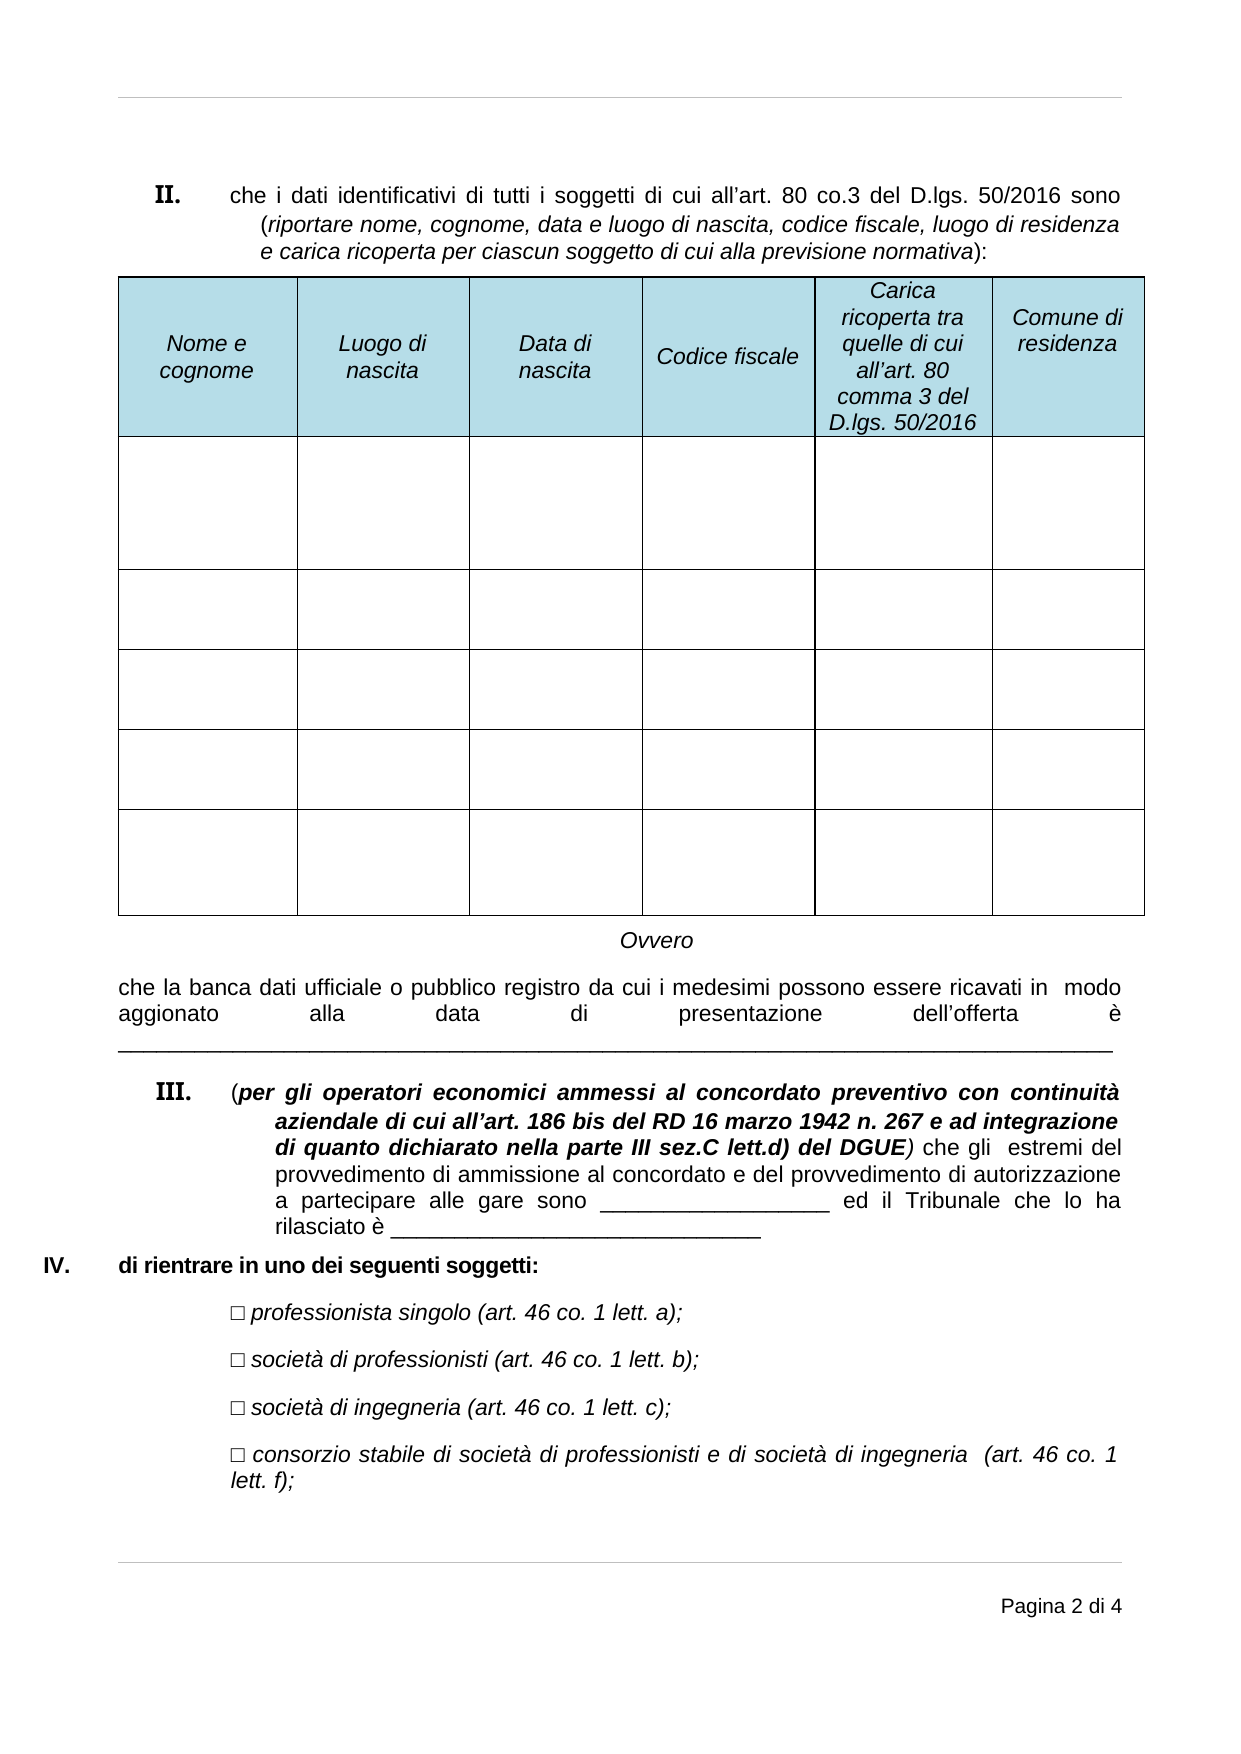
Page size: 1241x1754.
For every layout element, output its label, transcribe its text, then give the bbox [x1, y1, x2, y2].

table_cell [298, 570, 469, 648]
table_cell [119, 730, 297, 809]
table_cell [816, 437, 992, 568]
table_header Nome e cognome [119, 278, 297, 436]
table_cell [993, 810, 1144, 915]
text Ovvero [193, 927, 1122, 953]
table_cell [816, 650, 992, 729]
table_cell [816, 810, 992, 915]
list che i dati identificativi di tutti i soggetti di cui all’art. 80 co.3 del D.lgs. 50/2016 sono (riportare nome, cognome, data e luogo di nascita, codice fiscale, luogo di residenza e carica ricoperta per ciascun soggetto di cui alla previsione normativa): [154, 177, 1122, 264]
table_cell [470, 810, 642, 915]
table_cell [298, 437, 469, 568]
table_cell [643, 650, 814, 729]
table_cell [993, 650, 1144, 729]
table_cell [119, 570, 297, 648]
table_cell [993, 437, 1144, 568]
table_cell [993, 570, 1144, 648]
table_cell [993, 730, 1144, 809]
table_cell [470, 570, 642, 648]
table_cell [643, 810, 814, 915]
table_cell [119, 437, 297, 568]
table_header Codice fiscale [643, 278, 814, 436]
table_cell [119, 650, 297, 729]
table_cell [298, 810, 469, 915]
text □ professionista singolo (art. 46 co. 1 lett. a); [231, 1299, 1122, 1326]
table_header Luogo di nascita [298, 278, 469, 436]
table_cell [298, 730, 469, 809]
list di rientrare in uno dei seguenti soggetti: [43, 1252, 1122, 1278]
table_cell [470, 437, 642, 568]
table_cell [816, 570, 992, 648]
table_cell [470, 650, 642, 729]
list (per gli operatori economici ammessi al concordato preventivo con continuità aziendale di cui all’art. 186 bis del RD 16 marzo 1942 n. 267 e ad integrazione di quanto dichiarato nella parte III sez.C lett.d) del DGUE) che gli estremi del provvedimento di ammissione al concordato e del provvedimento di autorizzazione a partecipare alle gare sono __________________ ed il Tribunale che lo ha rilasciato è _____________________________ [156, 1074, 1122, 1239]
text che la banca dati ufficiale o pubblico registro da cui i medesimi possono essere ricavati in modo aggionato alla data di presentazione dell’offerta è ______________________________________________________________________________ [118, 974, 1122, 1053]
text □ consorzio stabile di società di professionisti e di società di ingegneria (art. 46 co. 1 lett. f); [231, 1441, 1122, 1493]
text □ società di ingegneria (art. 46 co. 1 lett. c); [231, 1394, 1122, 1420]
table_header Comune di residenza [993, 278, 1144, 436]
table_cell [643, 730, 814, 809]
table_cell [298, 650, 469, 729]
table_header Data di nascita [470, 278, 642, 436]
table_cell [643, 437, 814, 568]
table_cell [470, 730, 642, 809]
table_cell [816, 730, 992, 809]
table_cell [643, 570, 814, 648]
table_header Carica ricoperta tra quelle di cui all’art. 80 comma 3 del D.lgs. 50/2016 [816, 278, 992, 436]
table_cell [119, 810, 297, 915]
text □ società di professionisti (art. 46 co. 1 lett. b); [231, 1346, 1122, 1373]
